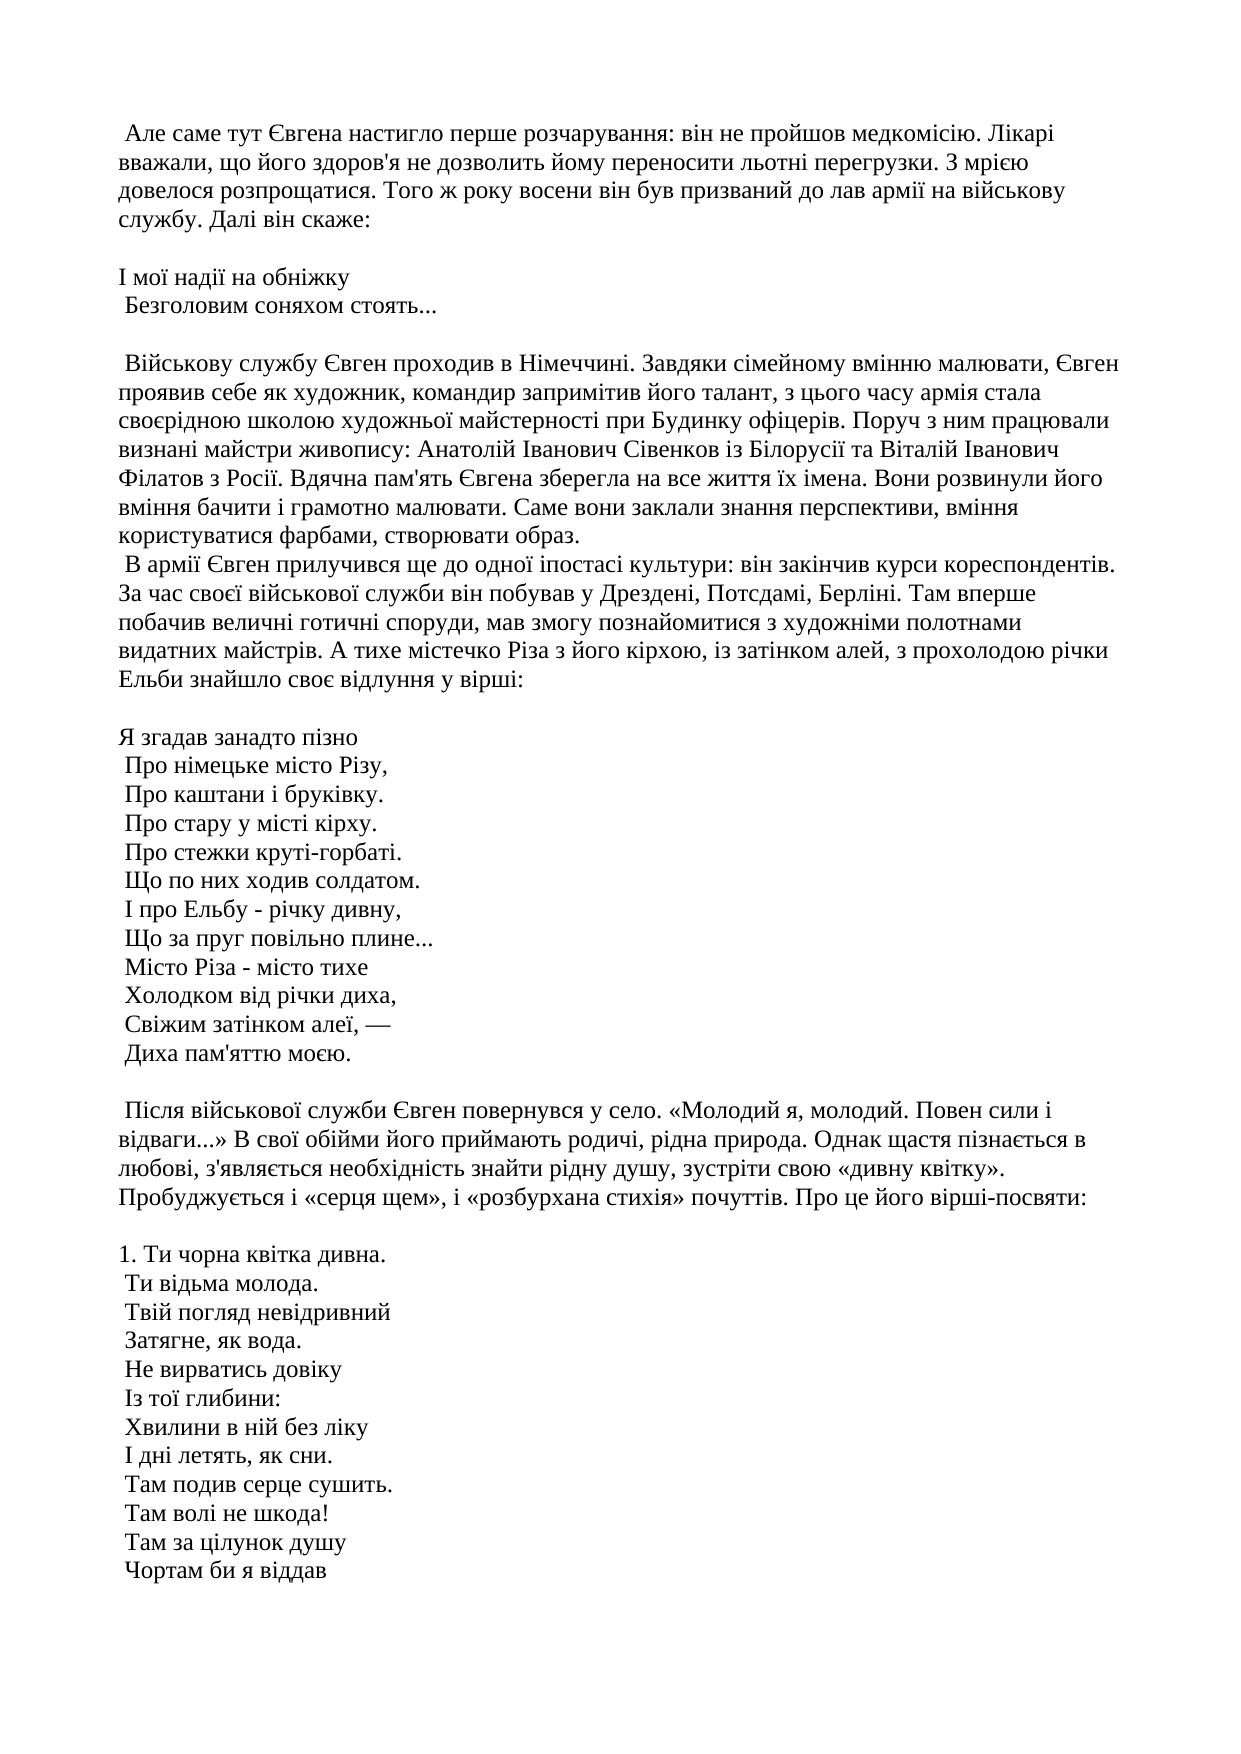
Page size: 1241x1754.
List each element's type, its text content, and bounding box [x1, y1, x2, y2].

text Військову службу Євген проходив в Німеччині. Завдяки сімейному вмінню малювати, Євген проявив себе як художник, командир запримітив його талант, з цього часу армія стала своєрідною школою художньої майстерності при Будинку офіцерів. Поруч з ним працювали визнані майстри живопису: Анатолій Іванович Сівенков із Білорусії та Віталій Іванович Філатов з Росії. Вдячна пам'ять Євгена зберегла на все життя їх імена. Вони розвинули його вміння бачити і грамотно малювати. Саме вони заклали знання перспективи, вміння користуватися фарбами, створювати образ. [118, 348, 1122, 549]
text Затягне, як вода. [118, 1326, 1122, 1354]
text Про німецьке місто Різу, [118, 751, 1122, 779]
text Що за пруг повільно плине... [118, 923, 1122, 952]
text Я згадав занадто пізно [118, 722, 1122, 751]
text Там за цілунок душу [118, 1527, 1122, 1556]
text Про стару у місті кірху. [118, 808, 1122, 837]
text Там волі не шкода! [118, 1498, 1122, 1527]
text Безголовим соняхом стоять... [118, 291, 1122, 319]
text Свіжим затінком алеї, — [118, 1009, 1122, 1038]
text Хвилини в ній без ліку [118, 1412, 1122, 1441]
text Диха пам'яттю моєю. [118, 1038, 1122, 1067]
text Твій погляд невідривний [118, 1297, 1122, 1326]
text Чортам би я віддав [118, 1556, 1122, 1584]
text Що по них ходив солдатом. [118, 866, 1122, 894]
text 1. Ти чорна квітка дивна. [118, 1239, 1122, 1268]
text І про Ельбу - річку дивну, [118, 894, 1122, 923]
text Але саме тут Євгена настигло перше розчарування: він не пройшов медкомісію. Лікарі вважали, що його здоров'я не дозволить йому переносити льотні перегрузки. З мрією довелося розпрощатися. Того ж року восени він був призваний до лав армії на військову службу. Далі він скаже: [118, 118, 1122, 233]
text Місто Різа - місто тихе [118, 952, 1122, 981]
text Холодком від річки диха, [118, 981, 1122, 1009]
text Ти відьма молода. [118, 1268, 1122, 1297]
text Про стежки круті-горбаті. [118, 837, 1122, 866]
text І мої надії на обніжку [118, 262, 1122, 291]
text Після військової служби Євген повернувся у село. «Молодий я, молодий. Повен сили і відваги...» В свої обійми його приймають родичі, рідна природа. Однак щастя пізнається в любові, з'являється необхідність знайти рідну душу, зустріти свою «дивну квітку». Пробуджується і «серця щем», і «розбурхана стихія» почуттів. Про це його вірші-посвяти: [118, 1096, 1122, 1211]
text Із тої глибини: [118, 1383, 1122, 1412]
text І дні летять, як сни. [118, 1441, 1122, 1469]
text Там подив серце сушить. [118, 1469, 1122, 1498]
text В армії Євген прилучився ще до одної іпостасі культури: він закінчив курси кореспондентів. За час своєї військової служби він побував у Дрездені, Потсдамі, Берліні. Там вперше побачив величні готичні споруди, мав змогу познайомитися з художніми полотнами видатних майстрів. А тихе містечко Різа з його кірхою, із затінком алей, з прохолодою річки Ельби знайшло своє відлуння у вірші: [118, 549, 1122, 693]
text Про каштани і бруківку. [118, 779, 1122, 808]
text Не вирватись довіку [118, 1354, 1122, 1383]
